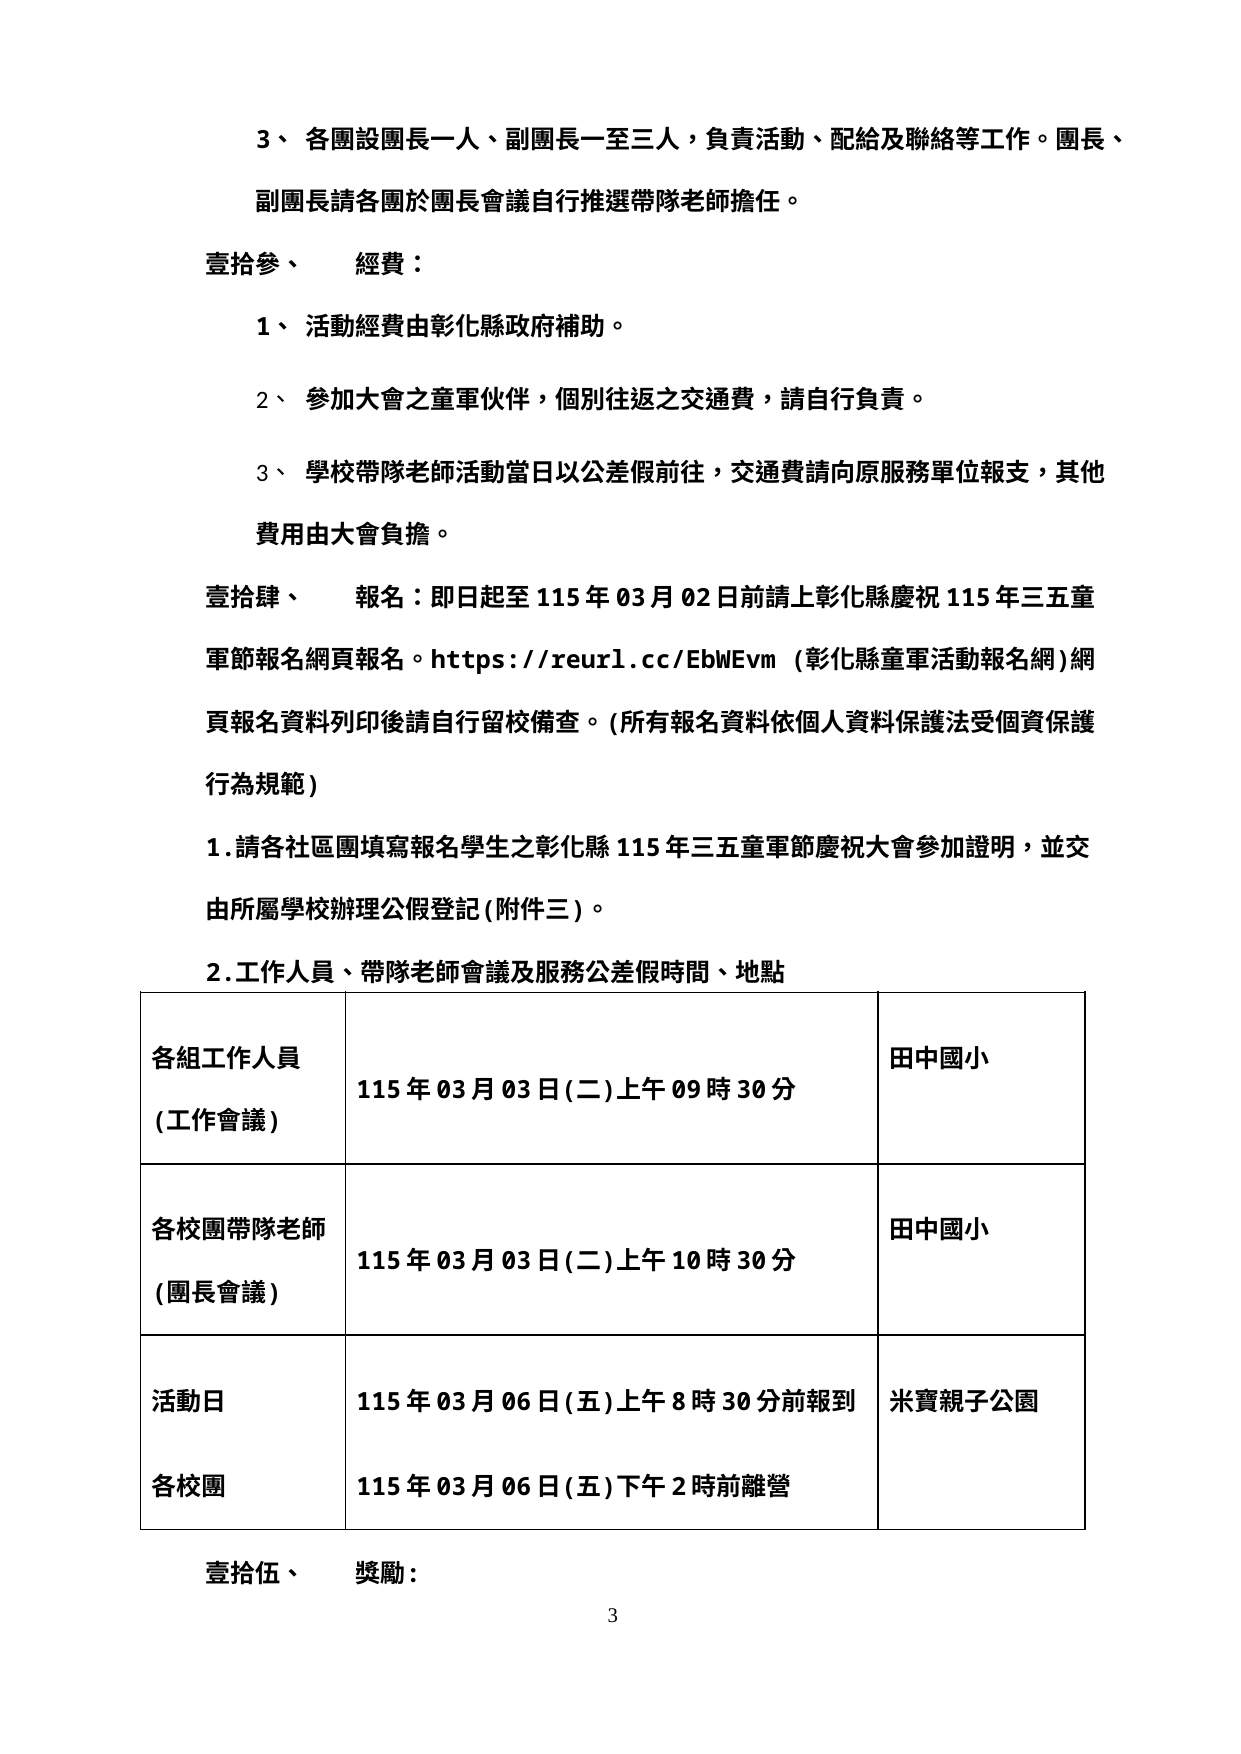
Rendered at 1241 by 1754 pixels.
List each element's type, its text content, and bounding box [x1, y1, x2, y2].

text 2.工作人員、帶隊老師會議及服務公差假時間、地點 [206, 929, 1107, 991]
list 學校帶隊老師活動當日以公差假前往，交通費請向原服務單位報支，其他費用由大會負擔。 [256, 429, 1107, 554]
table_cell 115年03月03日(二)上午10時30分 [346, 1165, 877, 1334]
table_header 各組工作人員(工作會議) [141, 993, 345, 1163]
list 經費： [206, 221, 1107, 283]
list 獎勵: [206, 1530, 1107, 1593]
table_header 田中國小 [879, 993, 1084, 1163]
list 參加大會之童軍伙伴，個別往返之交通費，請自行負責。 [256, 356, 1107, 418]
table_cell 115年03月06日(五)上午8時30分前報到 115年03月06日(五)下午2時前離營 [346, 1336, 877, 1528]
table_cell 米寶親子公園 [879, 1336, 1084, 1528]
list 活動經費由彰化縣政府補助。 [256, 283, 1107, 346]
table_cell 田中國小 [879, 1165, 1084, 1334]
table_header 115年03月03日(二)上午09時30分 [346, 993, 877, 1163]
text 1.請各社區團填寫報名學生之彰化縣115年三五童軍節慶祝大會參加證明，並交由所屬學校辦理公假登記(附件三)。 [206, 804, 1107, 929]
table_cell 各校團帶隊老師(團長會議) [141, 1165, 345, 1334]
list 報名：即日起至115年03月02日前請上彰化縣慶祝115年三五童軍節報名網頁報名。https://reurl.cc/EbWEvm (彰化縣童軍活動報名網)網頁報名資料列印後請自行留校備查。(所有報名資料依個人資料保護法受個資保護行為規範) [206, 554, 1107, 804]
list 各團設團長一人、副團長一至三人，負責活動、配給及聯絡等工作。團長、副團長請各團於團長會議自行推選帶隊老師擔任。 [256, 96, 1107, 221]
table_cell 活動日 各校團 [141, 1336, 345, 1528]
